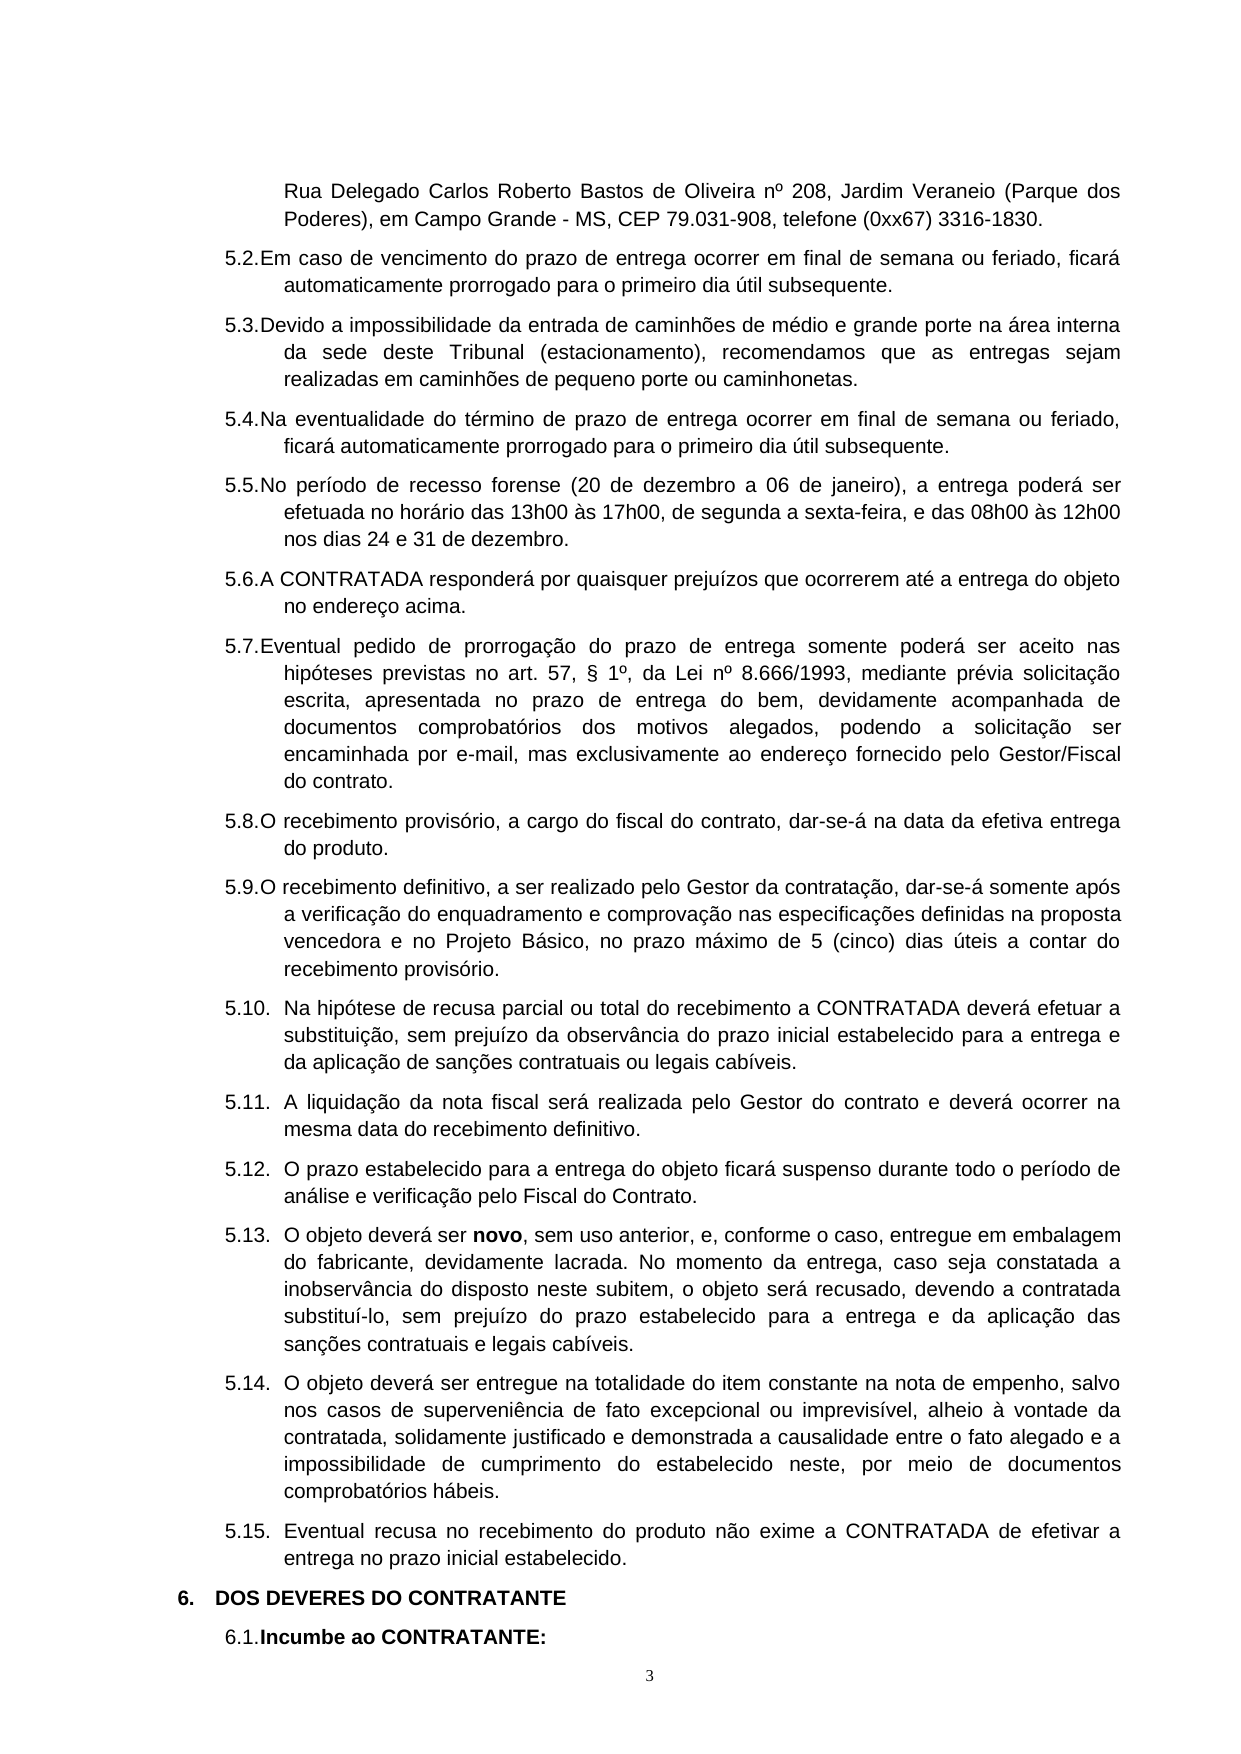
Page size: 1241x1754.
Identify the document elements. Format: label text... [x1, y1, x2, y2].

subtitle Eventual recusa no recebimento do produto não exime a CONTRATADA de efetivar a entrega no prazo inicial estabelecido. [224, 1517, 1122, 1571]
subtitle A liquidação da nota fiscal será realizada pelo Gestor do contrato e deverá ocorrer na mesma data do recebimento definitivo. [224, 1088, 1122, 1142]
subtitle O objeto deverá ser novo, sem uso anterior, e, conforme o caso, entregue em embalagem do fabricante, devidamente lacrada. No momento da entrega, caso seja constatada a inobservância do disposto neste subitem, o objeto será recusado, devendo a contratada substituí-lo, sem prejuízo do prazo estabelecido para a entrega e da aplicação das sanções contratuais e legais cabíveis. [224, 1221, 1122, 1356]
subtitle A CONTRATADA responderá por quaisquer prejuízos que ocorrerem até a entrega do objeto no endereço acima. [224, 565, 1122, 619]
subtitle No período de recesso forense (20 de dezembro a 06 de janeiro), a entrega poderá ser efetuada no horário das 13h00 às 17h00, de segunda a sexta-feira, e das 08h00 às 12h00 nos dias 24 e 31 de dezembro. [224, 471, 1122, 552]
subtitle Em caso de vencimento do prazo de entrega ocorrer em final de semana ou feriado, ficará automaticamente prorrogado para o primeiro dia útil subsequente. [224, 244, 1122, 298]
subtitle O objeto deverá ser entregue na totalidade do item constante na nota de empenho, salvo nos casos de superveniência de fato excepcional ou imprevisível, alheio à vontade da contratada, solidamente justificado e demonstrada a causalidade entre o fato alegado e a impossibilidade de cumprimento do estabelecido neste, por meio de documentos comprobatórios hábeis. [224, 1369, 1122, 1504]
subtitle Eventual pedido de prorrogação do prazo de entrega somente poderá ser aceito nas hipóteses previstas no art. 57, § 1º, da Lei nº 8.666/1993, mediante prévia solicitação escrita, apresentada no prazo de entrega do bem, devidamente acompanhada de documentos comprobatórios dos motivos alegados, podendo a solicitação ser encaminhada por e-mail, mas exclusivamente ao endereço fornecido pelo Gestor/Fiscal do contrato. [224, 631, 1122, 794]
subtitle O recebimento provisório, a cargo do fiscal do contrato, dar-se-á na data da efetiva entrega do produto. [224, 806, 1122, 861]
subtitle Na eventualidade do término de prazo de entrega ocorrer em final de semana ou feriado, ficará automaticamente prorrogado para o primeiro dia útil subsequente. [224, 404, 1122, 458]
list DOS DEVERES DO CONTRATANTE [177, 1583, 1122, 1611]
subtitle O prazo estabelecido para a entrega do objeto ficará suspenso durante todo o período de análise e verificação pelo Fiscal do Contrato. [224, 1154, 1122, 1208]
subtitle Rua Delegado Carlos Roberto Bastos de Oliveira nº 208, Jardim Veraneio (Parque dos Poderes), em Campo Grande - MS, CEP 79.031-908, telefone (0xx67) 3316-1830. [224, 177, 1122, 231]
subtitle O recebimento definitivo, a ser realizado pelo Gestor da contratação, dar-se-á somente após a verificação do enquadramento e comprovação nas especificações definidas na proposta vencedora e no Projeto Básico, no prazo máximo de 5 (cinco) dias úteis a contar do recebimento provisório. [224, 873, 1122, 981]
subtitle Incumbe ao CONTRATANTE: [224, 1623, 1122, 1650]
subtitle Devido a impossibilidade da entrada de caminhões de médio e grande porte na área interna da sede deste Tribunal (estacionamento), recomendamos que as entregas sejam realizadas em caminhões de pequeno porte ou caminhonetas. [224, 311, 1122, 392]
subtitle Na hipótese de recusa parcial ou total do recebimento a CONTRATADA deverá efetuar a substituição, sem prejuízo da observância do prazo inicial estabelecido para a entrega e da aplicação de sanções contratuais ou legais cabíveis. [224, 994, 1122, 1075]
